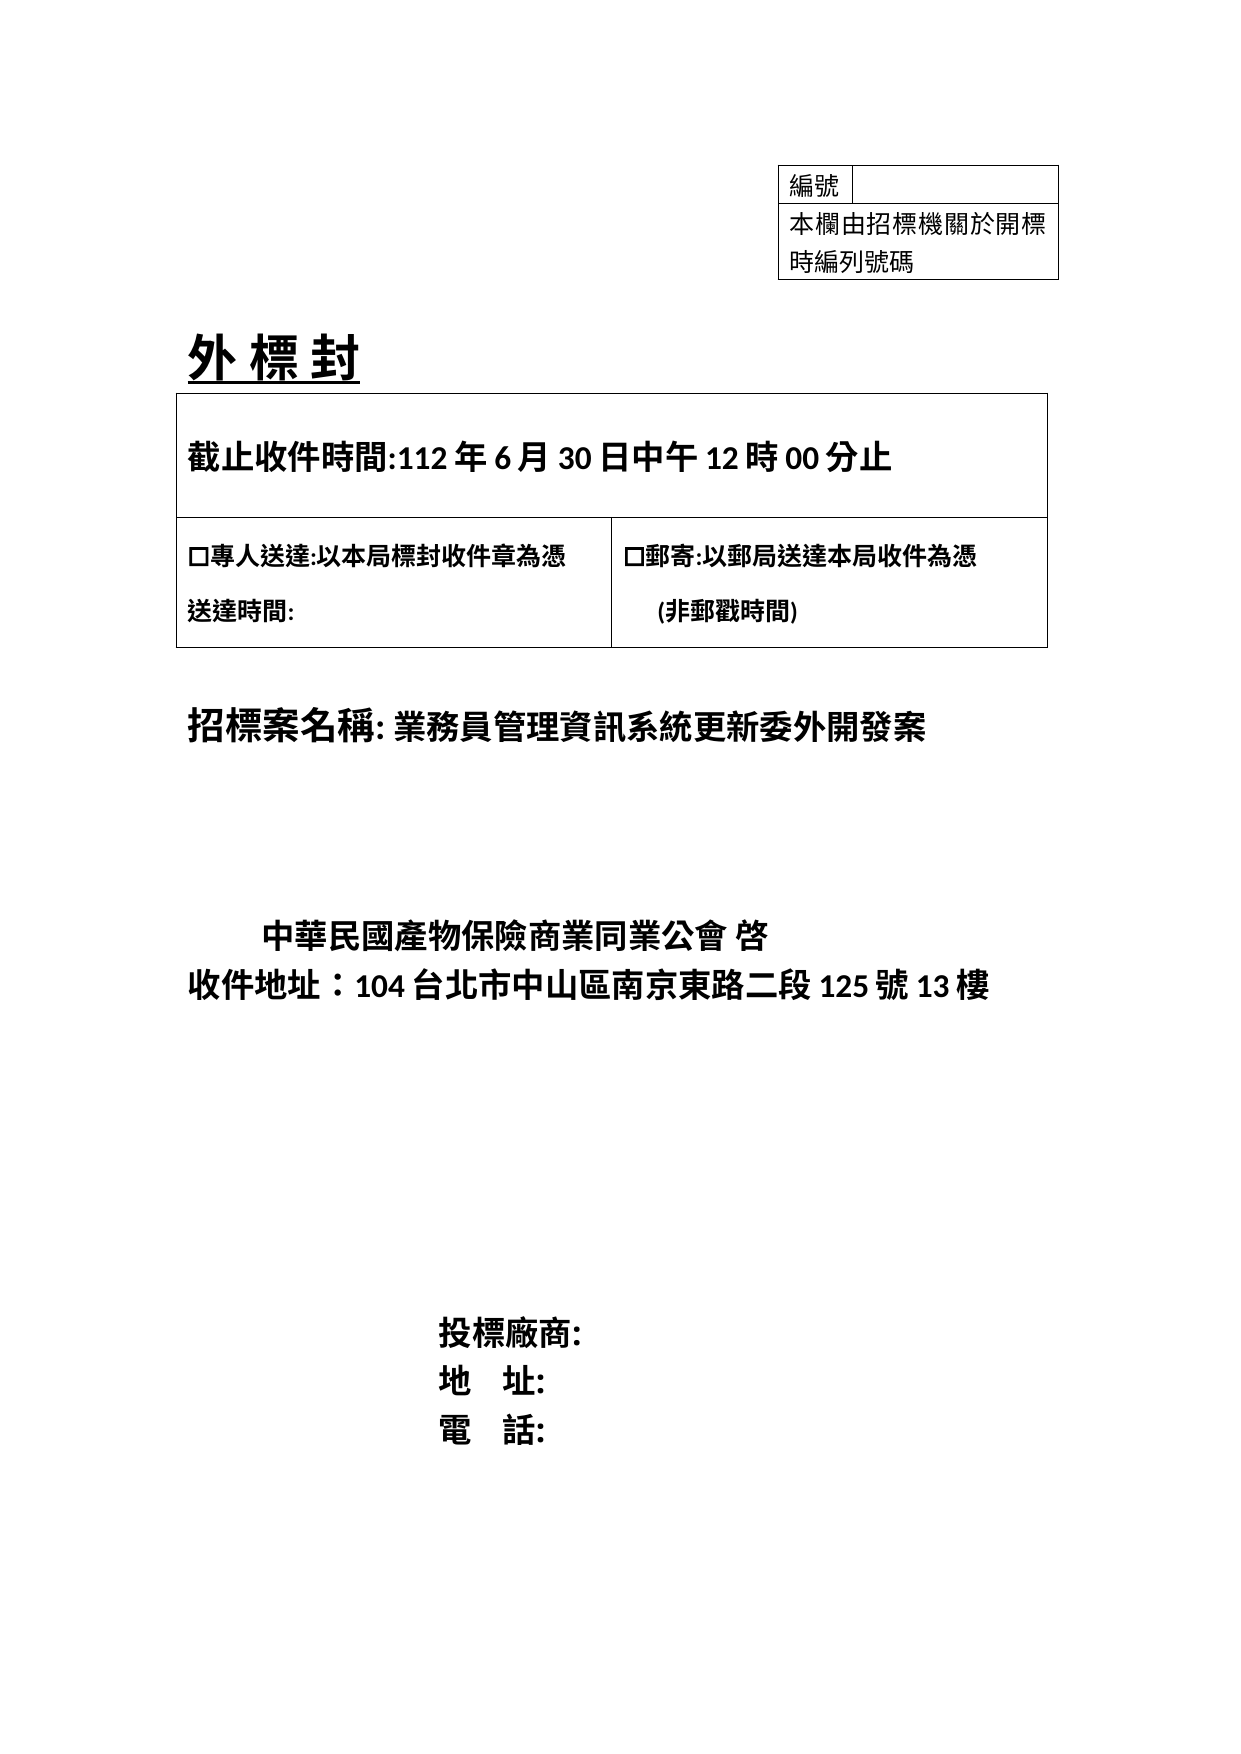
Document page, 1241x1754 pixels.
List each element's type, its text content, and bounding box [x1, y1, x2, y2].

table_cell 專人送達:以本局標封收件章為憑 送達時間: [177, 518, 611, 647]
text 電 話: [438, 1403, 1053, 1452]
text 投標廠商: [438, 1307, 1053, 1355]
table_cell 郵寄:以郵局送達本局收件為憑 (非郵戳時間) [612, 518, 1047, 647]
text 收件地址：104台北市中山區南京東路二段125號13樓 [187, 958, 1053, 1007]
table_header [853, 166, 1058, 203]
text 中華民國產物保險商業同業公會 啓 [261, 910, 1053, 958]
text 地 址: [438, 1355, 1053, 1403]
table_header 截止收件時間:112年6月30日中午12時00分止 [177, 394, 1047, 517]
text 外 標 封 [187, 318, 1053, 393]
table_cell 本欄由招標機關於開標時編列號碼 [779, 204, 1058, 279]
text 招標案名稱: 業務員管理資訊系統更新委外開發案 [187, 685, 1053, 760]
table_header 編號 [779, 166, 852, 203]
